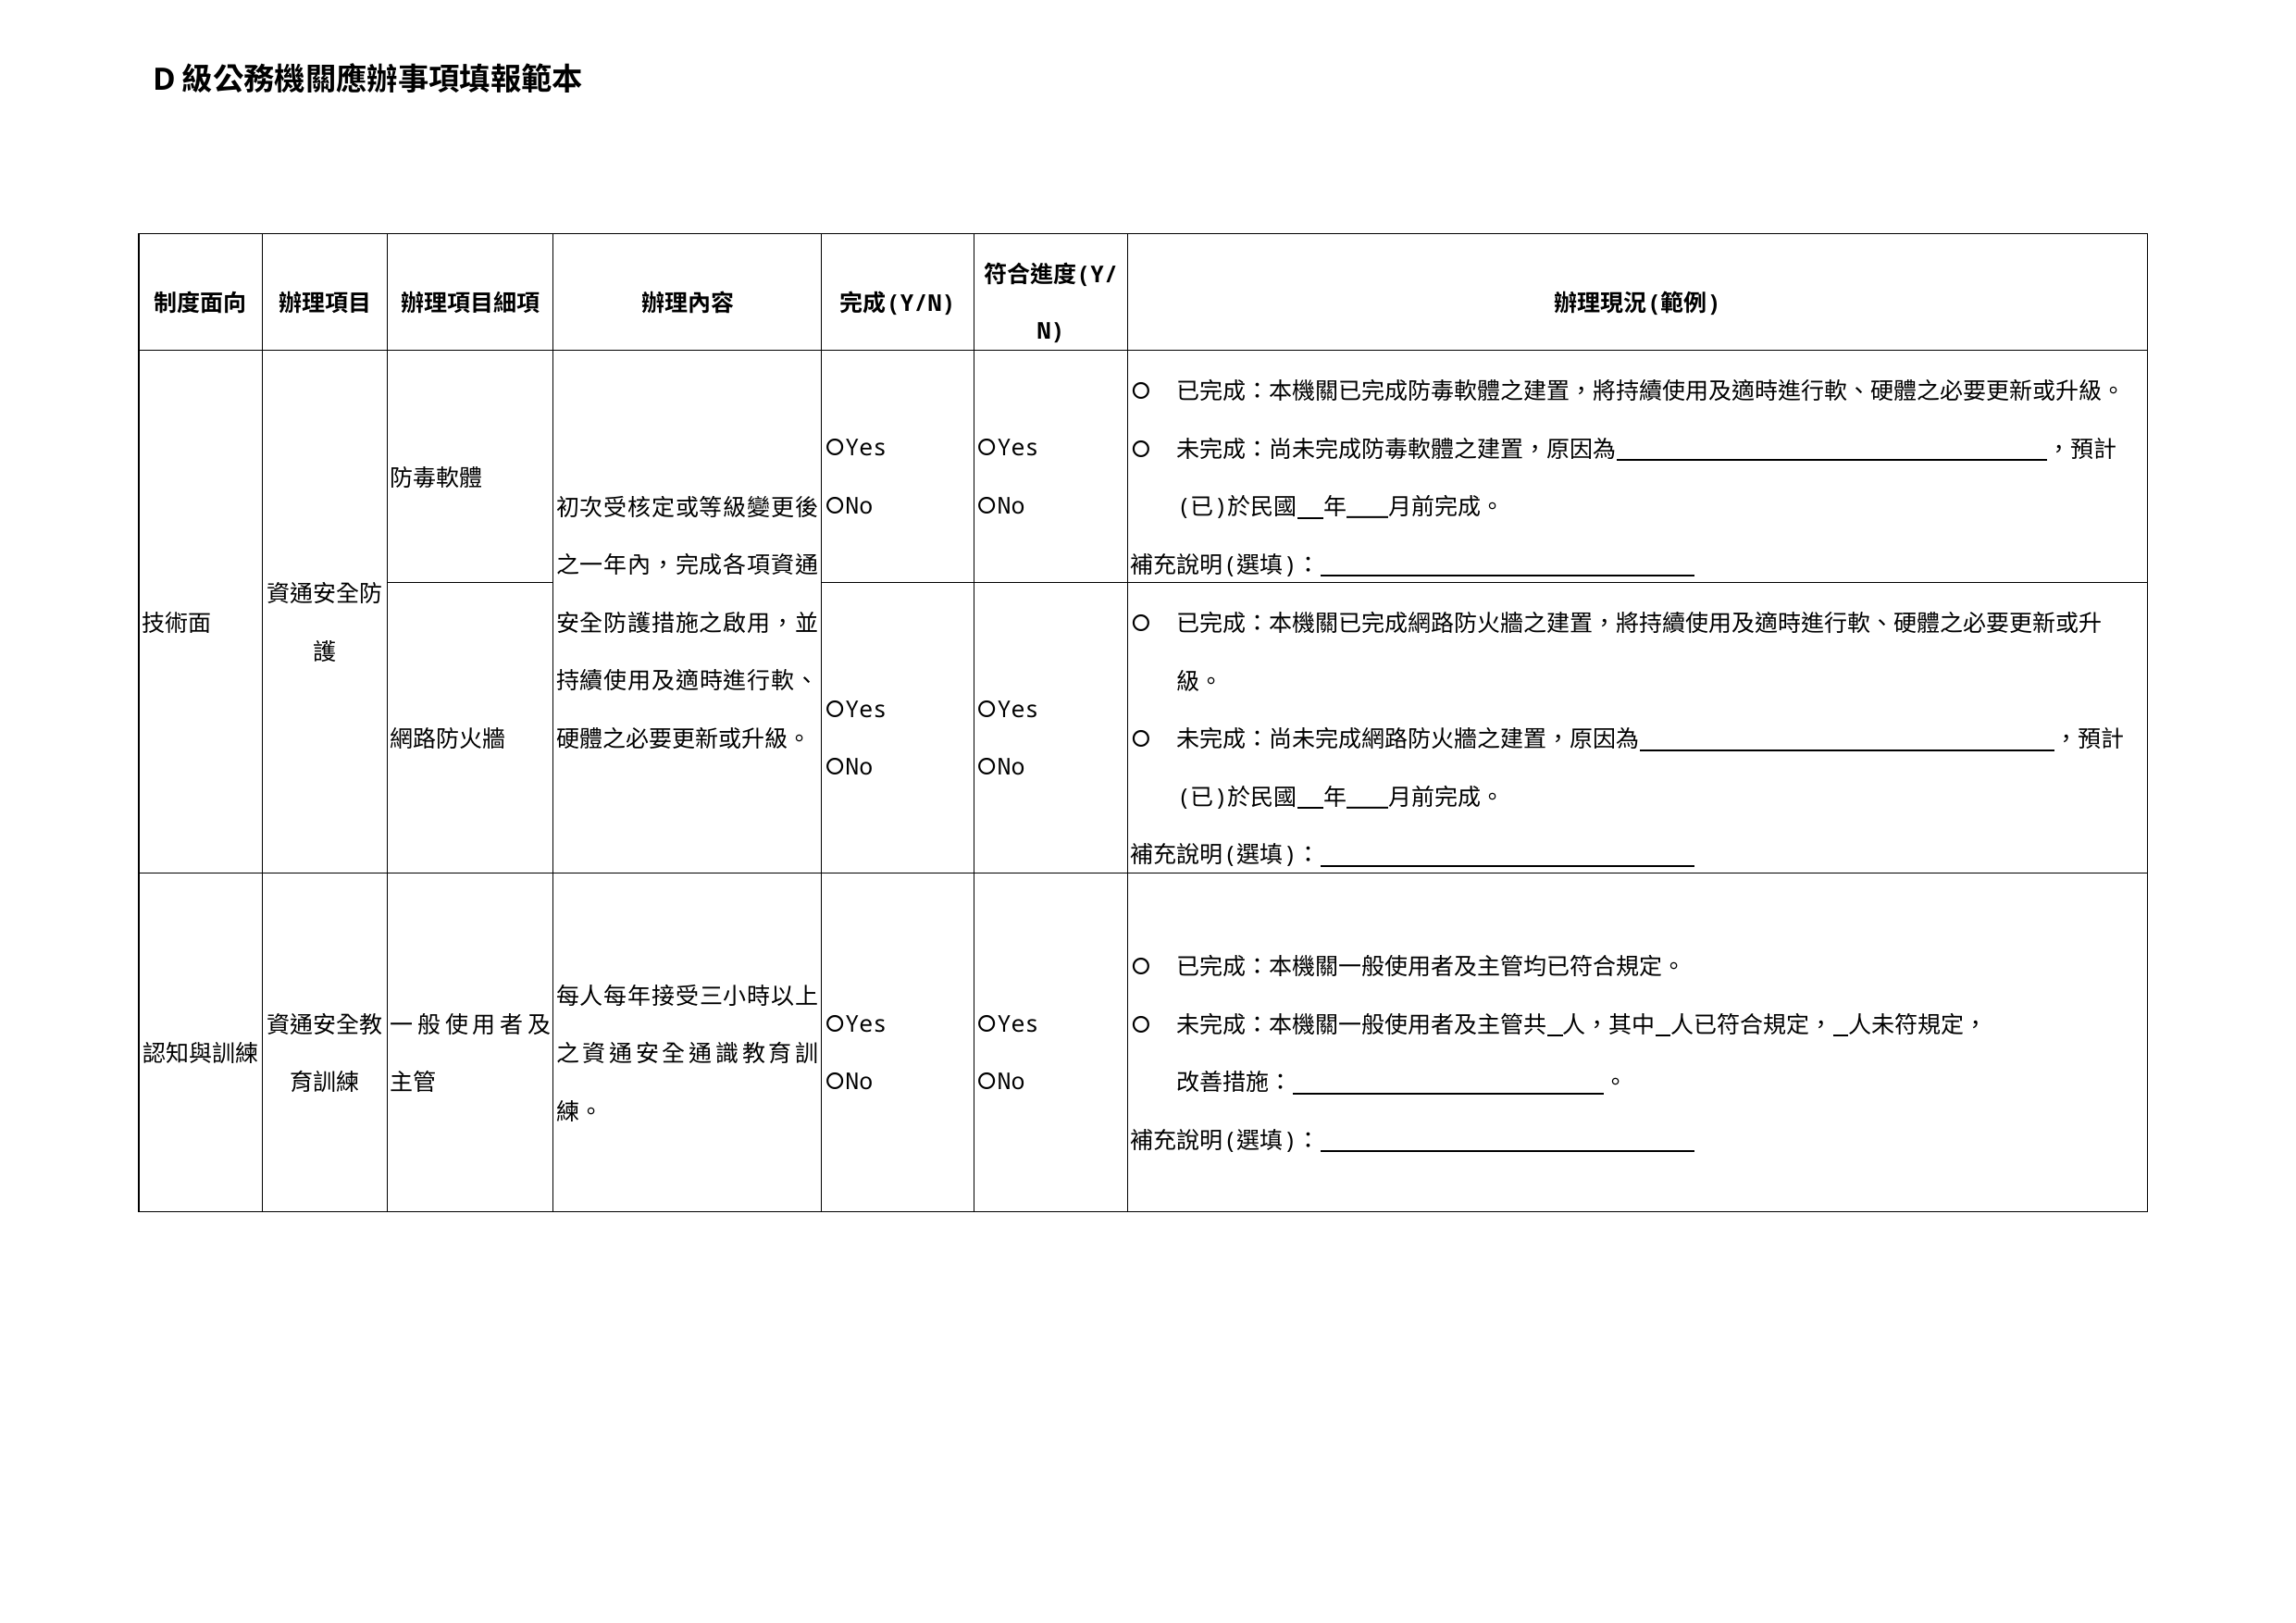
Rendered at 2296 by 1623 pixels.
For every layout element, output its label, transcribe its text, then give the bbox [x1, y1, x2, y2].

table_header 符合進度(Y/N) [974, 234, 1127, 350]
table_cell Yes No [974, 351, 1127, 582]
table_cell 認知與訓練 [140, 873, 262, 1211]
table_cell 防毒軟體 [388, 351, 552, 582]
table_cell Yes No [822, 351, 974, 582]
table_cell 初次受核定或等級變更後之一年內，完成各項資通安全防護措施之啟用，並持續使用及適時進行軟、硬體之必要更新或升級。 [553, 351, 821, 873]
table_cell 已完成：本機關已完成網路防火牆之建置，將持續使用及適時進行軟、硬體之必要更新或升級。 未完成：尚未完成網路防火牆之建置，原因為 ，預計(已)於民國 年___月前完成。 補充說明(選填)： [1128, 583, 2147, 873]
table_cell 網路防火牆 [388, 583, 552, 873]
table_cell Yes No [822, 873, 974, 1211]
table_cell 每人每年接受三小時以上之資通安全通識教育訓練。 [553, 873, 821, 1211]
table_header 辦理內容 [553, 234, 821, 350]
table_header 辦理項目細項 [388, 234, 552, 350]
table_cell 一般使用者及主管 [388, 873, 552, 1211]
table_header 辦理現況(範例) [1128, 234, 2147, 350]
table_cell 已完成：本機關一般使用者及主管均已符合規定。 未完成：本機關一般使用者及主管共 人，其中 人已符合規定， 人未符規定， 改善措施： 。 補充說明(選填)： [1128, 873, 2147, 1211]
table_cell 已完成：本機關已完成防毒軟體之建置，將持續使用及適時進行軟、硬體之必要更新或升級。 未完成：尚未完成防毒軟體之建置，原因為 ，預計(已)於民國 年___月前完成。 補充說明(選填)： [1128, 351, 2147, 582]
table_cell 技術面 [140, 351, 262, 873]
table_header 制度面向 [140, 234, 262, 350]
table_cell 資通安全教育訓練 [263, 873, 387, 1211]
table_cell Yes No [822, 583, 974, 873]
table_cell 資通安全防護 [263, 351, 387, 873]
text D級公務機關應辦事項填報範本 [153, 54, 769, 99]
table_cell Yes No [974, 583, 1127, 873]
table_header 辦理項目 [263, 234, 387, 350]
table_header 完成(Y/N) [822, 234, 974, 350]
table_cell Yes No [974, 873, 1127, 1211]
